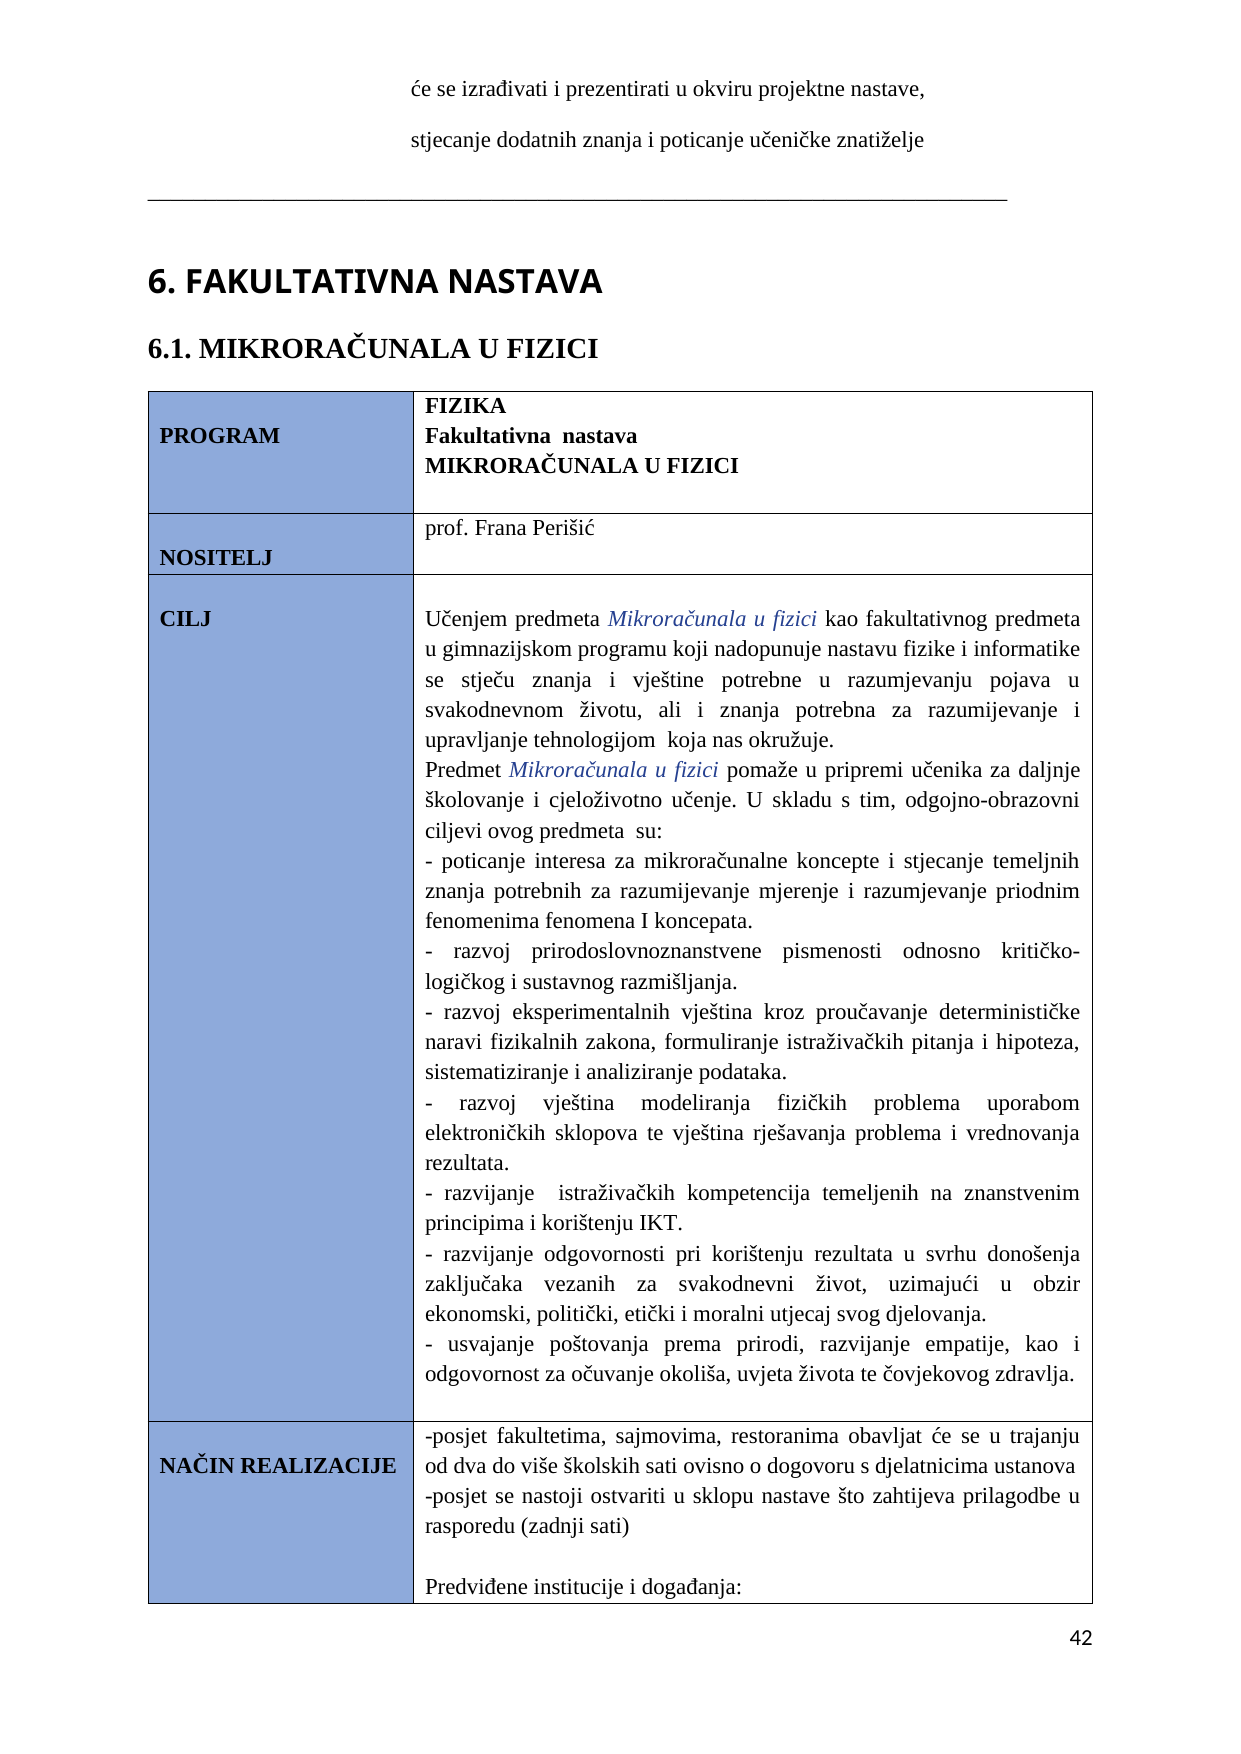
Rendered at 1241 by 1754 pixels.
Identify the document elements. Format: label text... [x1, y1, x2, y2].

table_cell -posjet fakultetima, sajmovima, restoranima obavljat će se u trajanju od dva do više školskih sati ovisno o dogovoru s djelatnicima ustanova -posjet se nastoji ostvariti u sklopu nastave što zahtijeva prilagodbe u rasporedu (zadnji sati) Predviđene institucije i događanja: PMF- Split FESB- Split Odjel fizike na Stručnim studijima-Split Festival znanosti [414, 1422, 1092, 1603]
table_header FIZIKA Fakultativna nastava MIKRORAČUNALA U FIZICI [414, 392, 1092, 513]
table_cell prof. Frana Perišić [414, 514, 1092, 574]
text 6.1. MIKRORAČUNALA U FIZICI [148, 331, 1092, 365]
table_cell Učenjem predmeta Mikroračunala u fizici kao fakultativnog predmeta u gimnazijskom programu koji nadopunuje nastavu fizike i informatike se stječu znanja i vještine potrebne u razumjevanju pojava u svakodnevnom životu, ali i znanja potrebna za razumijevanje i upravljanje tehnologijom koja nas okružuje. Predmet Mikroračunala u fizici pomaže u pripremi učenika za daljnje školovanje i cjeloživotno učenje. U skladu s tim, odgojno-obrazovni ciljevi ovog predmeta su: - poticanje interesa za mikroračunalne koncepte i stjecanje temeljnih znanja potrebnih za razumijevanje mjerenje i razumjevanje priodnim fenomenima fenomena I koncepata. - razvoj prirodoslovnoznanstvene pismenosti odnosno kritičko-logičkog i sustavnog razmišljanja. - razvoj eksperimentalnih vještina kroz proučavanje determinističke naravi fizikalnih zakona, formuliranje istraživačkih pitanja i hipoteza, sistematiziranje i analiziranje podataka. - razvoj vještina modeliranja fizičkih problema uporabom elektroničkih sklopova te vještina rješavanja problema i vrednovanja rezultata. - razvijanje istraživačkih kompetencija temeljenih na znanstvenim principima i korištenju IKT. - razvijanje odgovornosti pri korištenju rezultata u svrhu donošenja zaključaka vezanih za svakodnevni život, uzimajući u obzir ekonomski, politički, etički i moralni utjecaj svog djelovanja. - usvajanje poštovanja prema prirodi, razvijanje empatije, kao i odgovornost za očuvanje okoliša, uvjeta života te čovjekovog zdravlja. [414, 575, 1092, 1421]
table_header PROGRAM [149, 392, 413, 513]
text će se izrađivati i prezentirati u okviru projektne nastave, [148, 75, 1092, 101]
table_cell CILJ [149, 575, 413, 1421]
text ___________________________________________________________________________ [148, 177, 1092, 203]
text 6. FAKULTATIVNA NASTAVA [148, 258, 1092, 304]
table_cell NAČIN REALIZACIJE [149, 1422, 413, 1603]
text stjecanje dodatnih znanja i poticanje učeničke znatiželje [148, 126, 1092, 152]
table_cell NOSITELJ [149, 514, 413, 574]
